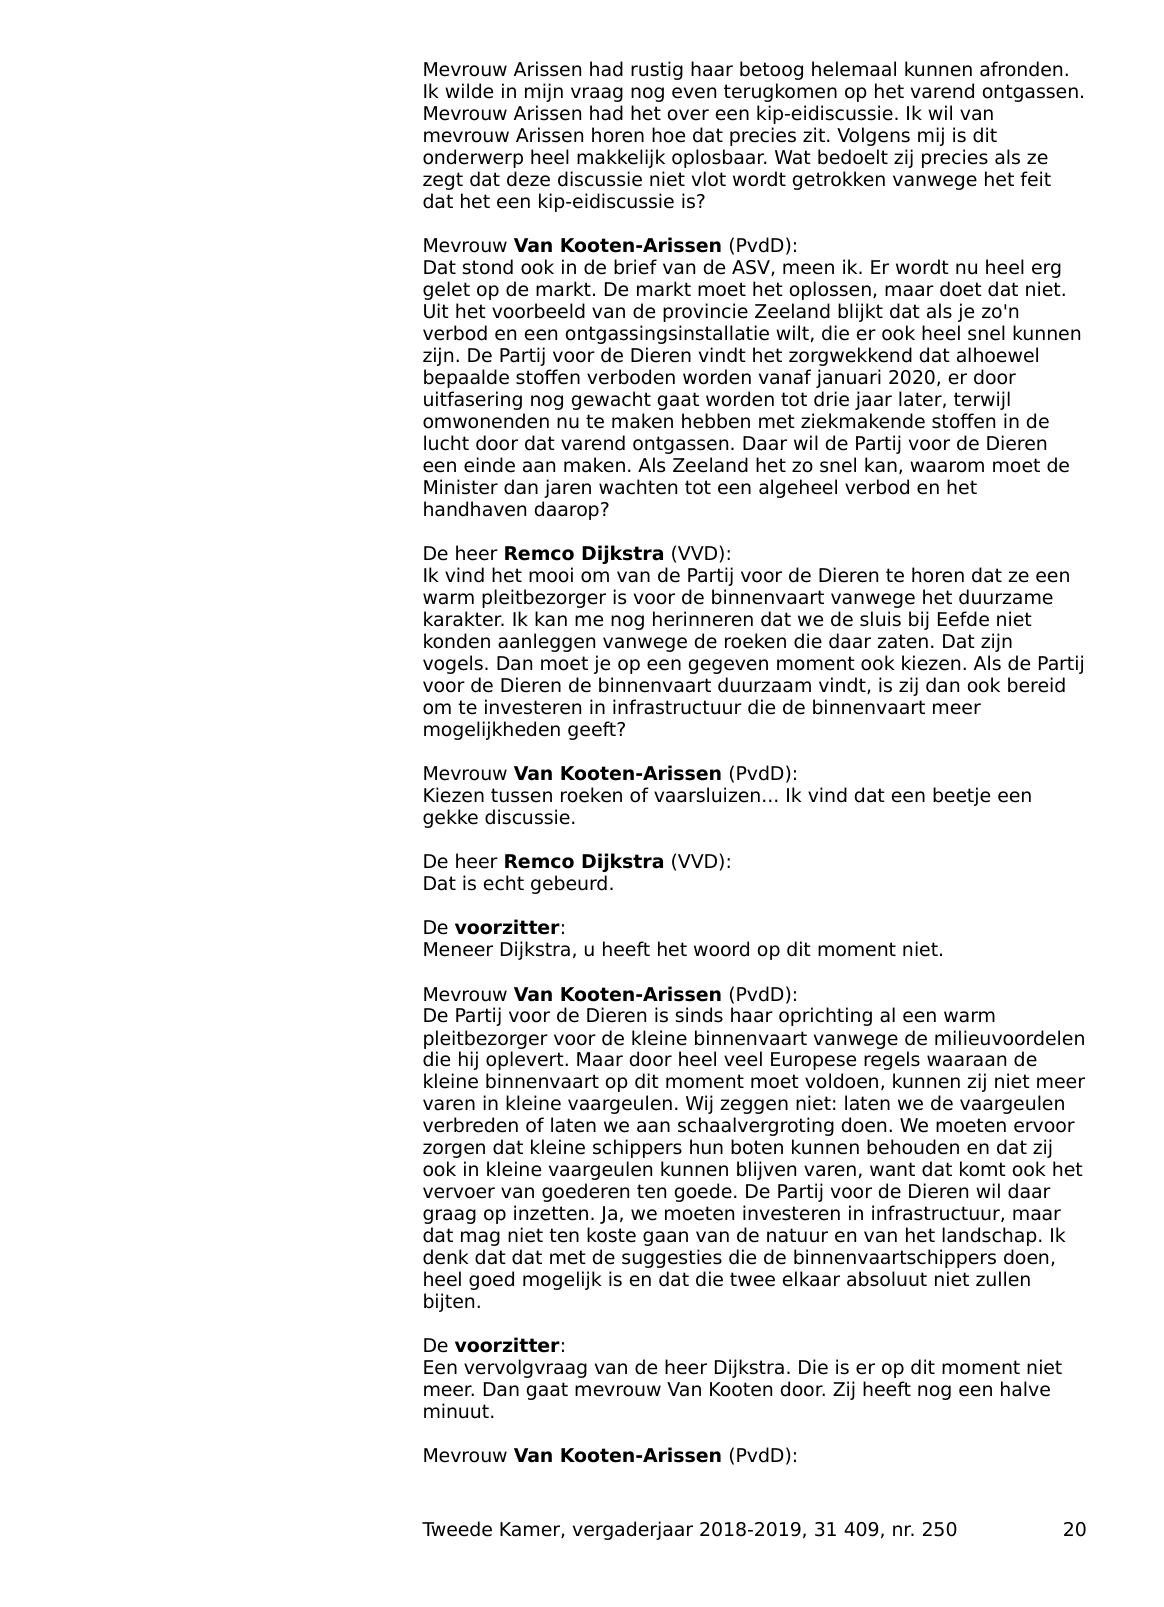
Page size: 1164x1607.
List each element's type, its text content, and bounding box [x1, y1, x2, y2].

text De voorzitter: [422, 1335, 1087, 1357]
text Meneer Dijkstra, u heeft het woord op dit moment niet. [422, 939, 1087, 961]
text De heer Remco Dijkstra (VVD): [422, 543, 1087, 565]
text Dat is echt gebeurd. [422, 873, 1087, 895]
text Mevrouw Van Kooten-Arissen (PvdD): [422, 1445, 1087, 1467]
text Mevrouw Arissen had rustig haar betoog helemaal kunnen afronden. Ik wilde in mijn vraag nog even terugkomen op het varend ontgassen. Mevrouw Arissen had het over een kip-eidiscussie. Ik wil van mevrouw Arissen horen hoe dat precies zit. Volgens mij is dit onderwerp heel makkelijk oplosbaar. Wat bedoelt zij precies als ze zegt dat deze discussie niet vlot wordt getrokken vanwege het feit dat het een kip-eidiscussie is? [422, 59, 1087, 213]
text De heer Remco Dijkstra (VVD): [422, 851, 1087, 873]
text Mevrouw Van Kooten-Arissen (PvdD): [422, 235, 1087, 257]
text Mevrouw Van Kooten-Arissen (PvdD): [422, 983, 1087, 1005]
text Kiezen tussen roeken of vaarsluizen... Ik vind dat een beetje een gekke discussie. [422, 785, 1087, 829]
text Mevrouw Van Kooten-Arissen (PvdD): [422, 763, 1087, 785]
text Ik vind het mooi om van de Partij voor de Dieren te horen dat ze een warm pleitbezorger is voor de binnenvaart vanwege het duurzame karakter. Ik kan me nog herinneren dat we de sluis bij Eefde niet konden aanleggen vanwege de roeken die daar zaten. Dat zijn vogels. Dan moet je op een gegeven moment ook kiezen. Als de Partij voor de Dieren de binnenvaart duurzaam vindt, is zij dan ook bereid om te investeren in infrastructuur die de binnenvaart meer mogelijkheden geeft? [422, 565, 1087, 741]
text Dat stond ook in de brief van de ASV, meen ik. Er wordt nu heel erg gelet op de markt. De markt moet het oplossen, maar doet dat niet. Uit het voorbeeld van de provincie Zeeland blijkt dat als je zo'n verbod en een ontgassingsinstallatie wilt, die er ook heel snel kunnen zijn. De Partij voor de Dieren vindt het zorgwekkend dat alhoewel bepaalde stoffen verboden worden vanaf januari 2020, er door uitfasering nog gewacht gaat worden tot drie jaar later, terwijl omwonenden nu te maken hebben met ziekmakende stoffen in de lucht door dat varend ontgassen. Daar wil de Partij voor de Dieren een einde aan maken. Als Zeeland het zo snel kan, waarom moet de Minister dan jaren wachten tot een algeheel verbod en het handhaven daarop? [422, 257, 1087, 521]
text Een vervolgvraag van de heer Dijkstra. Die is er op dit moment niet meer. Dan gaat mevrouw Van Kooten door. Zij heeft nog een halve minuut. [422, 1357, 1087, 1423]
text De voorzitter: [422, 917, 1087, 939]
text De Partij voor de Dieren is sinds haar oprichting al een warm pleitbezorger voor de kleine binnenvaart vanwege de milieuvoordelen die hij oplevert. Maar door heel veel Europese regels waaraan de kleine binnenvaart op dit moment moet voldoen, kunnen zij niet meer varen in kleine vaargeulen. Wij zeggen niet: laten we de vaargeulen verbreden of laten we aan schaalvergroting doen. We moeten ervoor zorgen dat kleine schippers hun boten kunnen behouden en dat zij ook in kleine vaargeulen kunnen blijven varen, want dat komt ook het vervoer van goederen ten goede. De Partij voor de Dieren wil daar graag op inzetten. Ja, we moeten investeren in infrastructuur, maar dat mag niet ten koste gaan van de natuur en van het landschap. Ik denk dat dat met de suggesties die de binnenvaartschippers doen, heel goed mogelijk is en dat die twee elkaar absoluut niet zullen bijten. [422, 1005, 1087, 1313]
